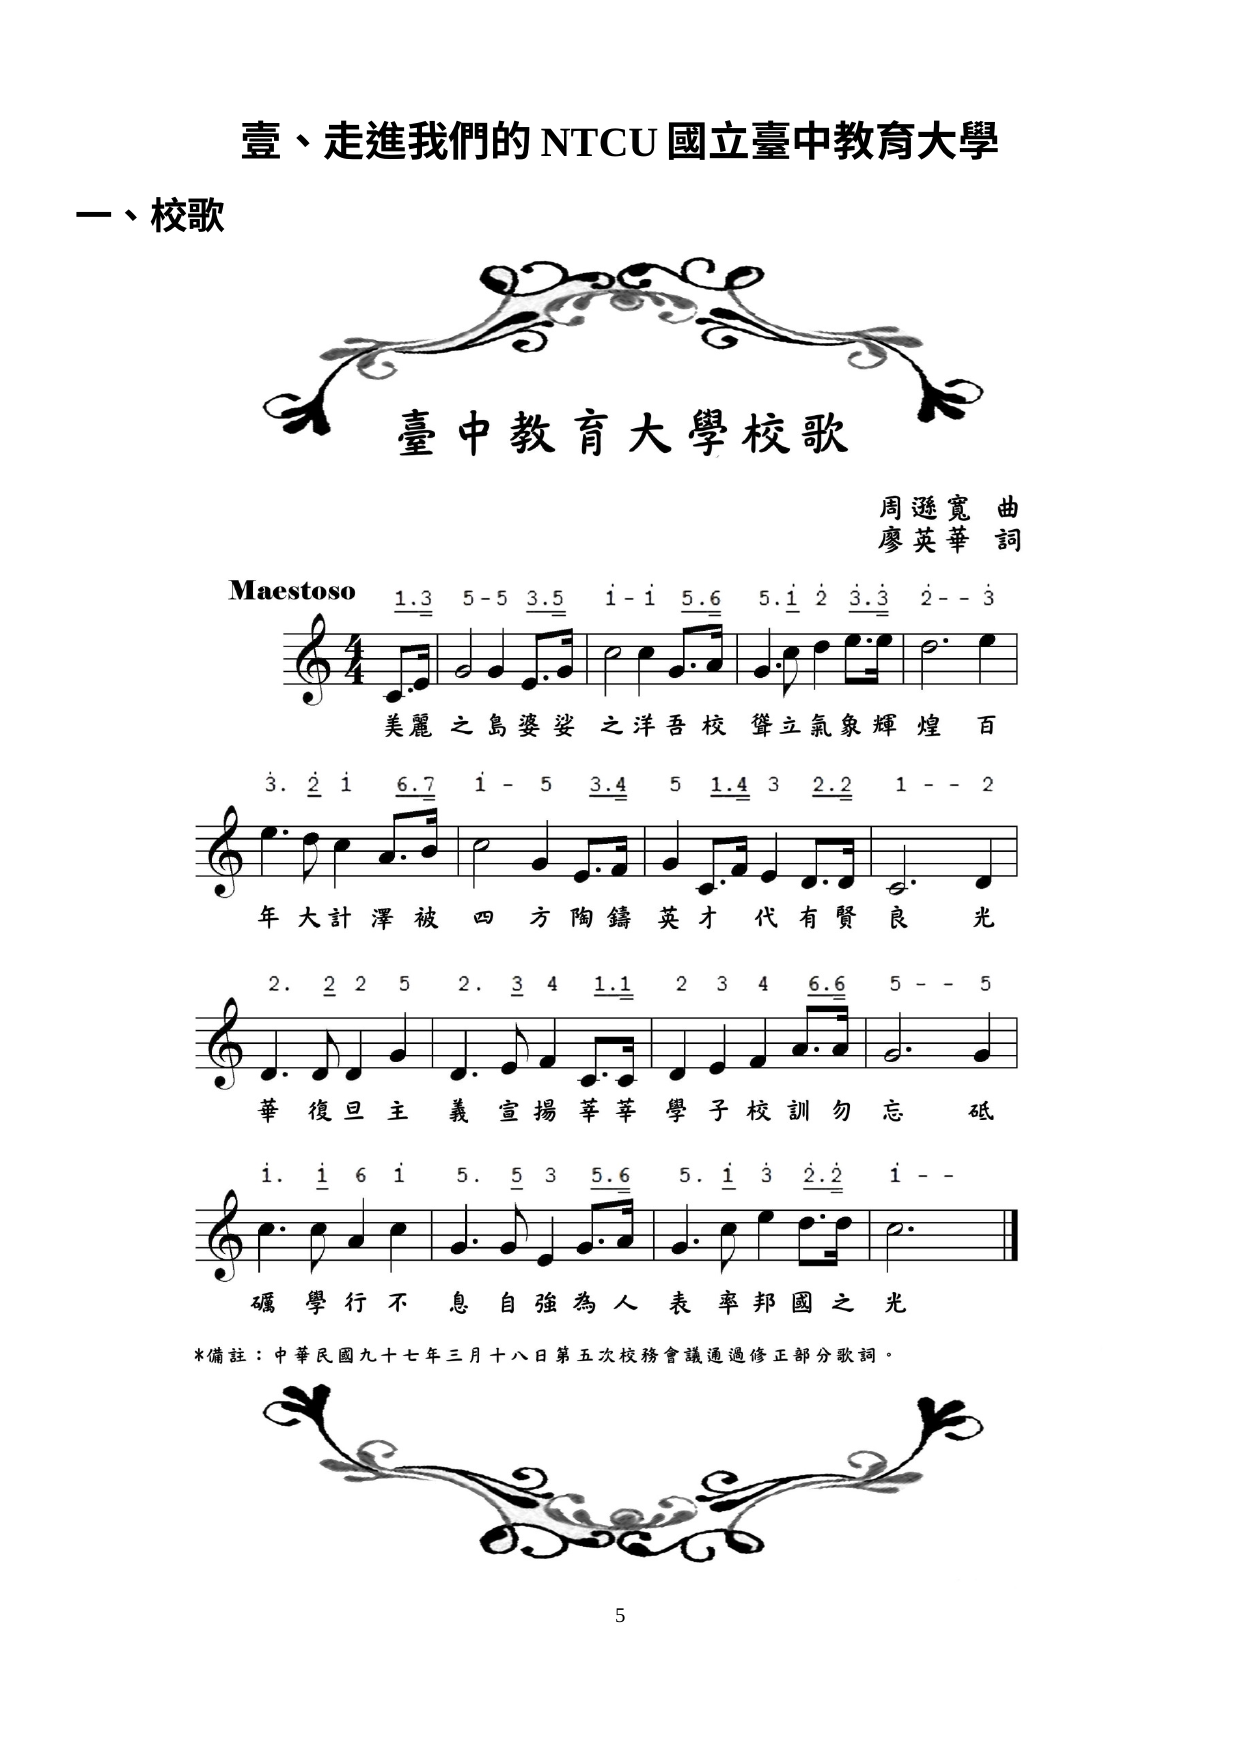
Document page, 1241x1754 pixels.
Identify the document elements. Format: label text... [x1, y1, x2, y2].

picture [136, 251, 1103, 1601]
text 壹、走進我們的NTCU國立臺中教育大學 [75, 101, 1165, 176]
text 一、校歌 [75, 176, 1165, 251]
